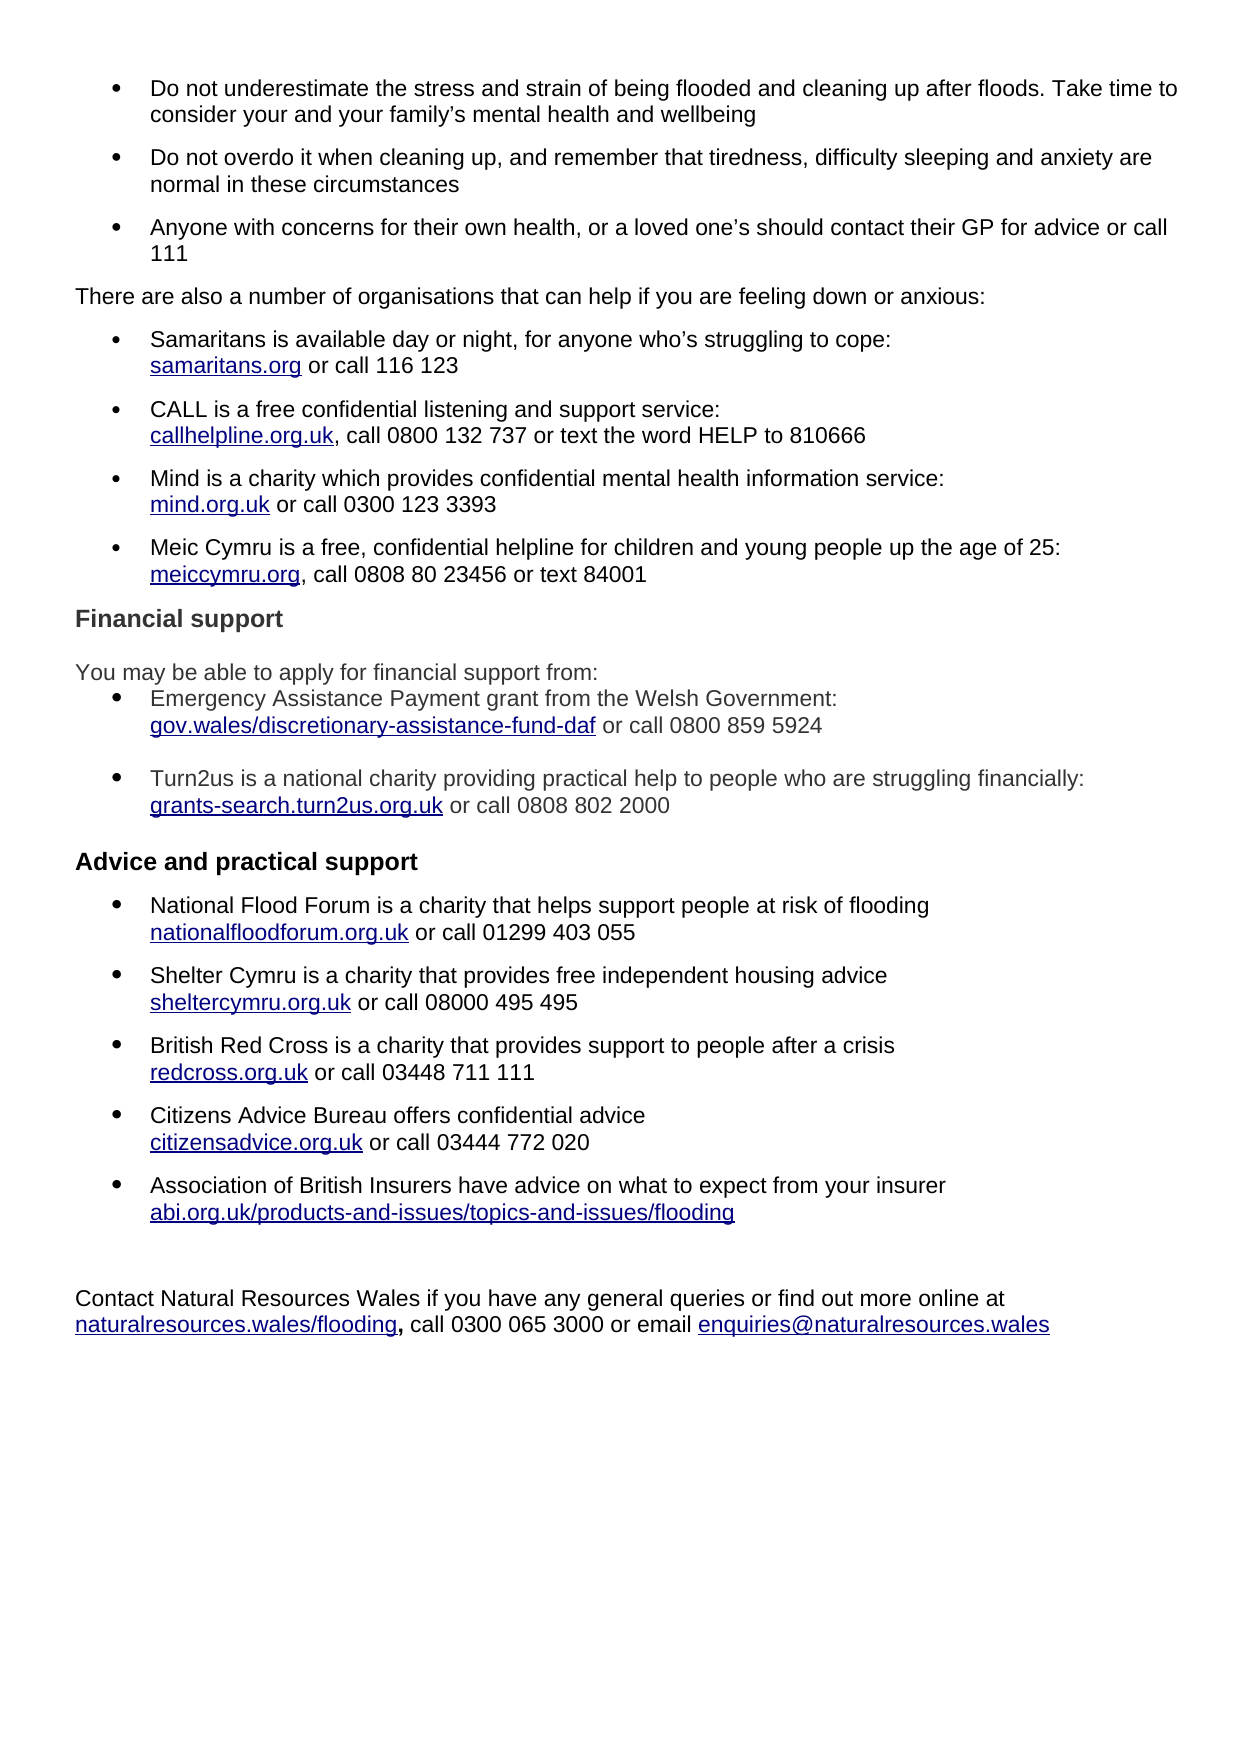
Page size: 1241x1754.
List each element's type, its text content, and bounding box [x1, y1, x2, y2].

list Mind is a charity which provides confidential mental health information service: mind.org.uk or call 0300 123 3393 [112, 465, 1181, 518]
list Samaritans is available day or night, for anyone who’s struggling to cope: samaritans.org or call 116 123 [112, 326, 1181, 379]
list British Red Cross is a charity that provides support to people after a crisis redcross.org.uk or call 03448 711 111 [112, 1032, 1181, 1085]
list Do not underestimate the stress and strain of being flooded and cleaning up after floods. Take time to consider your and your family’s mental health and wellbeing [112, 75, 1181, 128]
list Turn2us is a national charity providing practical help to people who are struggling financially: grants-search.turn2us.org.uk or call 0808 802 2000 [112, 765, 1181, 818]
list Do not overdo it when cleaning up, and remember that tiredness, difficulty sleeping and anxiety are normal in these circumstances [112, 144, 1181, 197]
text Financial support You may be able to apply for financial support from: [75, 604, 1181, 685]
text Advice and practical support [75, 818, 1181, 875]
list Meic Cymru is a free, confidential helpline for children and young people up the age of 25: meiccymru.org, call 0808 80 23456 or text 84001 [112, 534, 1181, 587]
list CALL is a free confidential listening and support service: callhelpline.org.uk, call 0800 132 737 or text the word HELP to 810666 [112, 396, 1181, 448]
list National Flood Forum is a charity that helps support people at risk of flooding nationalfloodforum.org.uk or call 01299 403 055 [112, 892, 1181, 945]
list Emergency Assistance Payment grant from the Welsh Government: gov.wales/discretionary-assistance-fund-daf or call 0800 859 5924 [112, 685, 1181, 738]
list Citizens Advice Bureau offers confidential advice citizensadvice.org.uk or call 03444 772 020 [112, 1102, 1181, 1155]
list Anyone with concerns for their own health, or a loved one’s should contact their GP for advice or call 111 [112, 214, 1181, 266]
list Association of British Insurers have advice on what to expect from your insurer abi.org.uk/products-and-issues/topics-and-issues/flooding [112, 1172, 1181, 1225]
list Shelter Cymru is a charity that provides free independent housing advice sheltercymru.org.uk or call 08000 495 495 [112, 962, 1181, 1015]
text Contact Natural Resources Wales if you have any general queries or find out more online at naturalresources.wales/flooding, call 0300 065 3000 or email enquiries@naturalresources.wales [75, 1284, 1181, 1337]
text There are also a number of organisations that can help if you are feeling down or anxious: [75, 283, 1181, 309]
